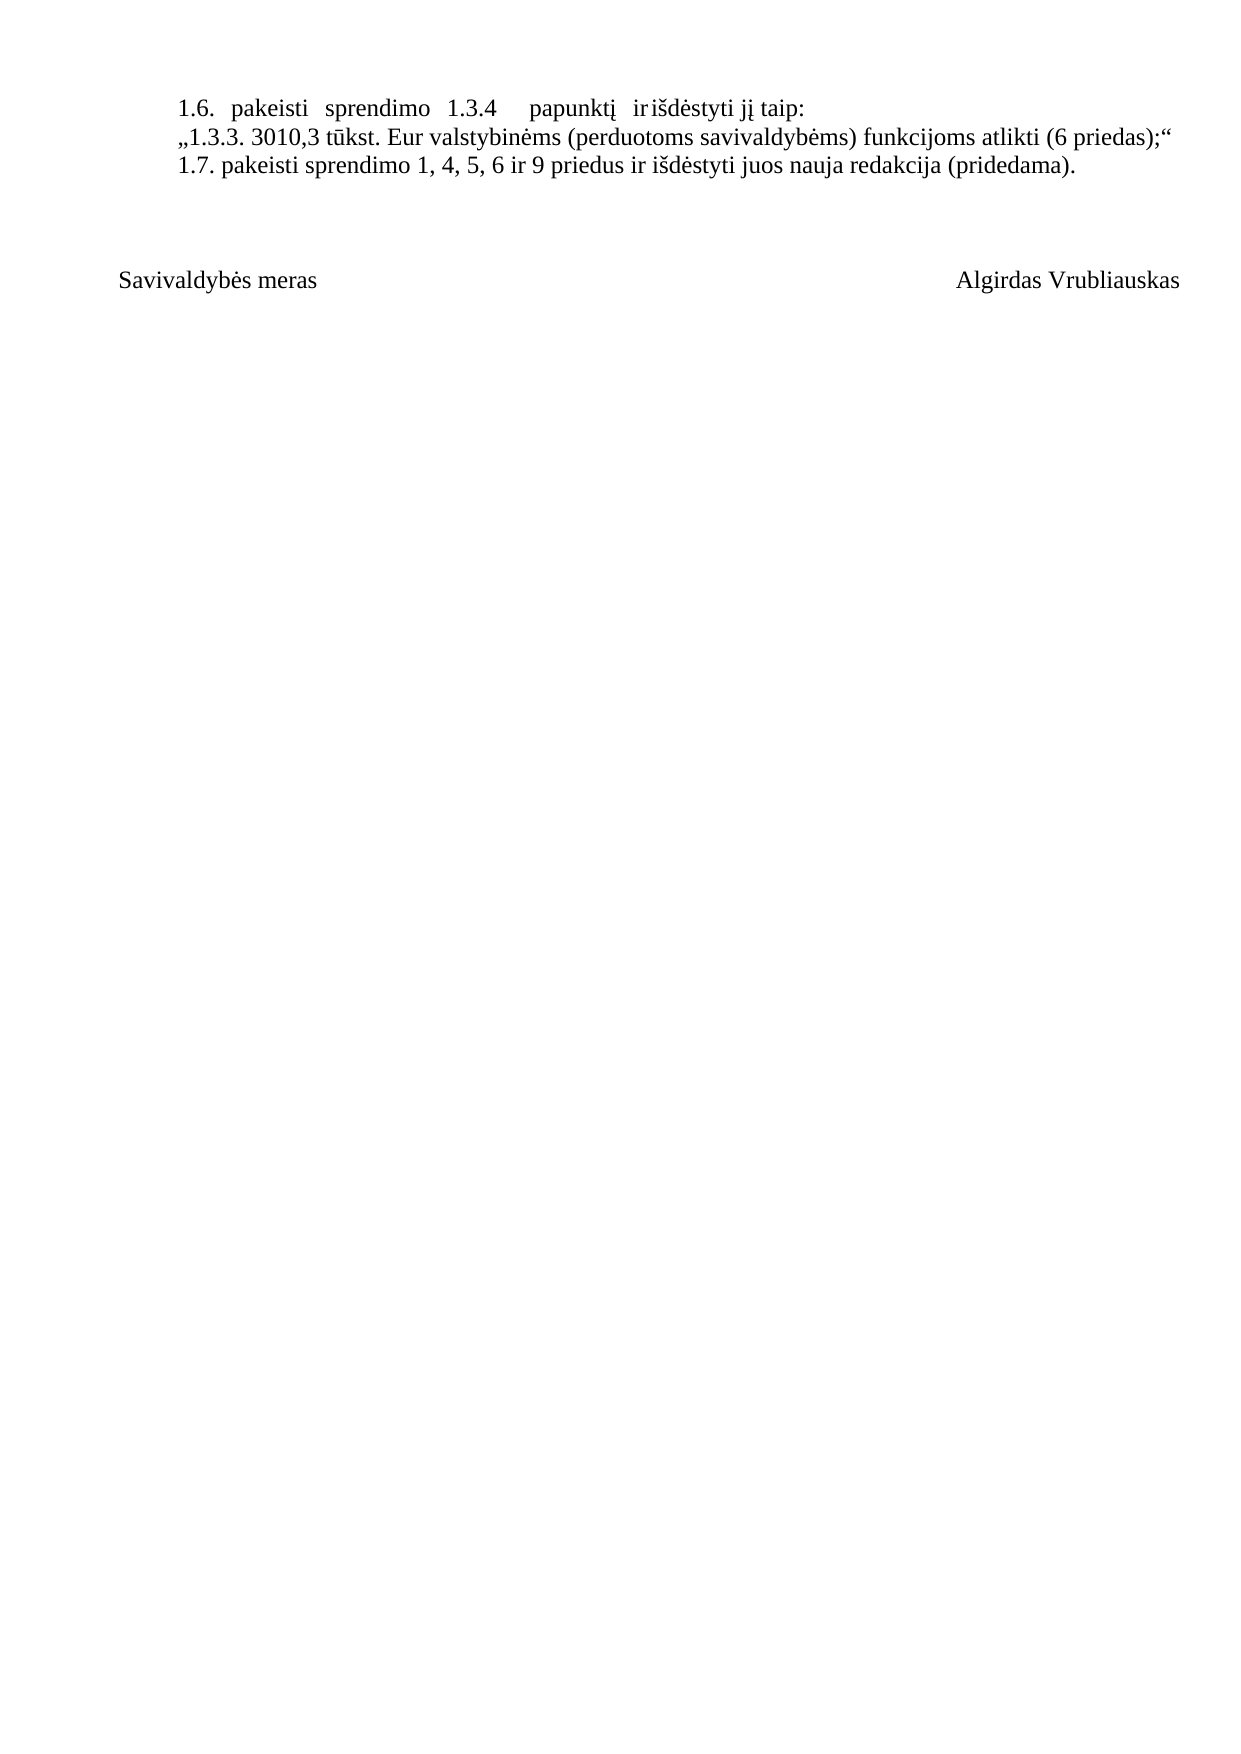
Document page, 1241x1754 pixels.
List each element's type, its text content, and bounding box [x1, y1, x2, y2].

text 1.7. pakeisti sprendimo 1, 4, 5, 6 ir 9 priedus ir išdėstyti juos nauja redakcija (pridedama). [118, 151, 1181, 179]
text „1.3.3. 3010,3 tūkst. Eur valstybinėms (perduotoms savivaldybėms) funkcijoms atlikti (6 priedas);“ [118, 122, 1181, 151]
text Savivaldybės meras Algirdas Vrubliauskas [118, 266, 1181, 294]
text 1.6. pakeisti sprendimo 1.3.4 papunktį ir išdėstyti jį taip: [118, 93, 1181, 122]
